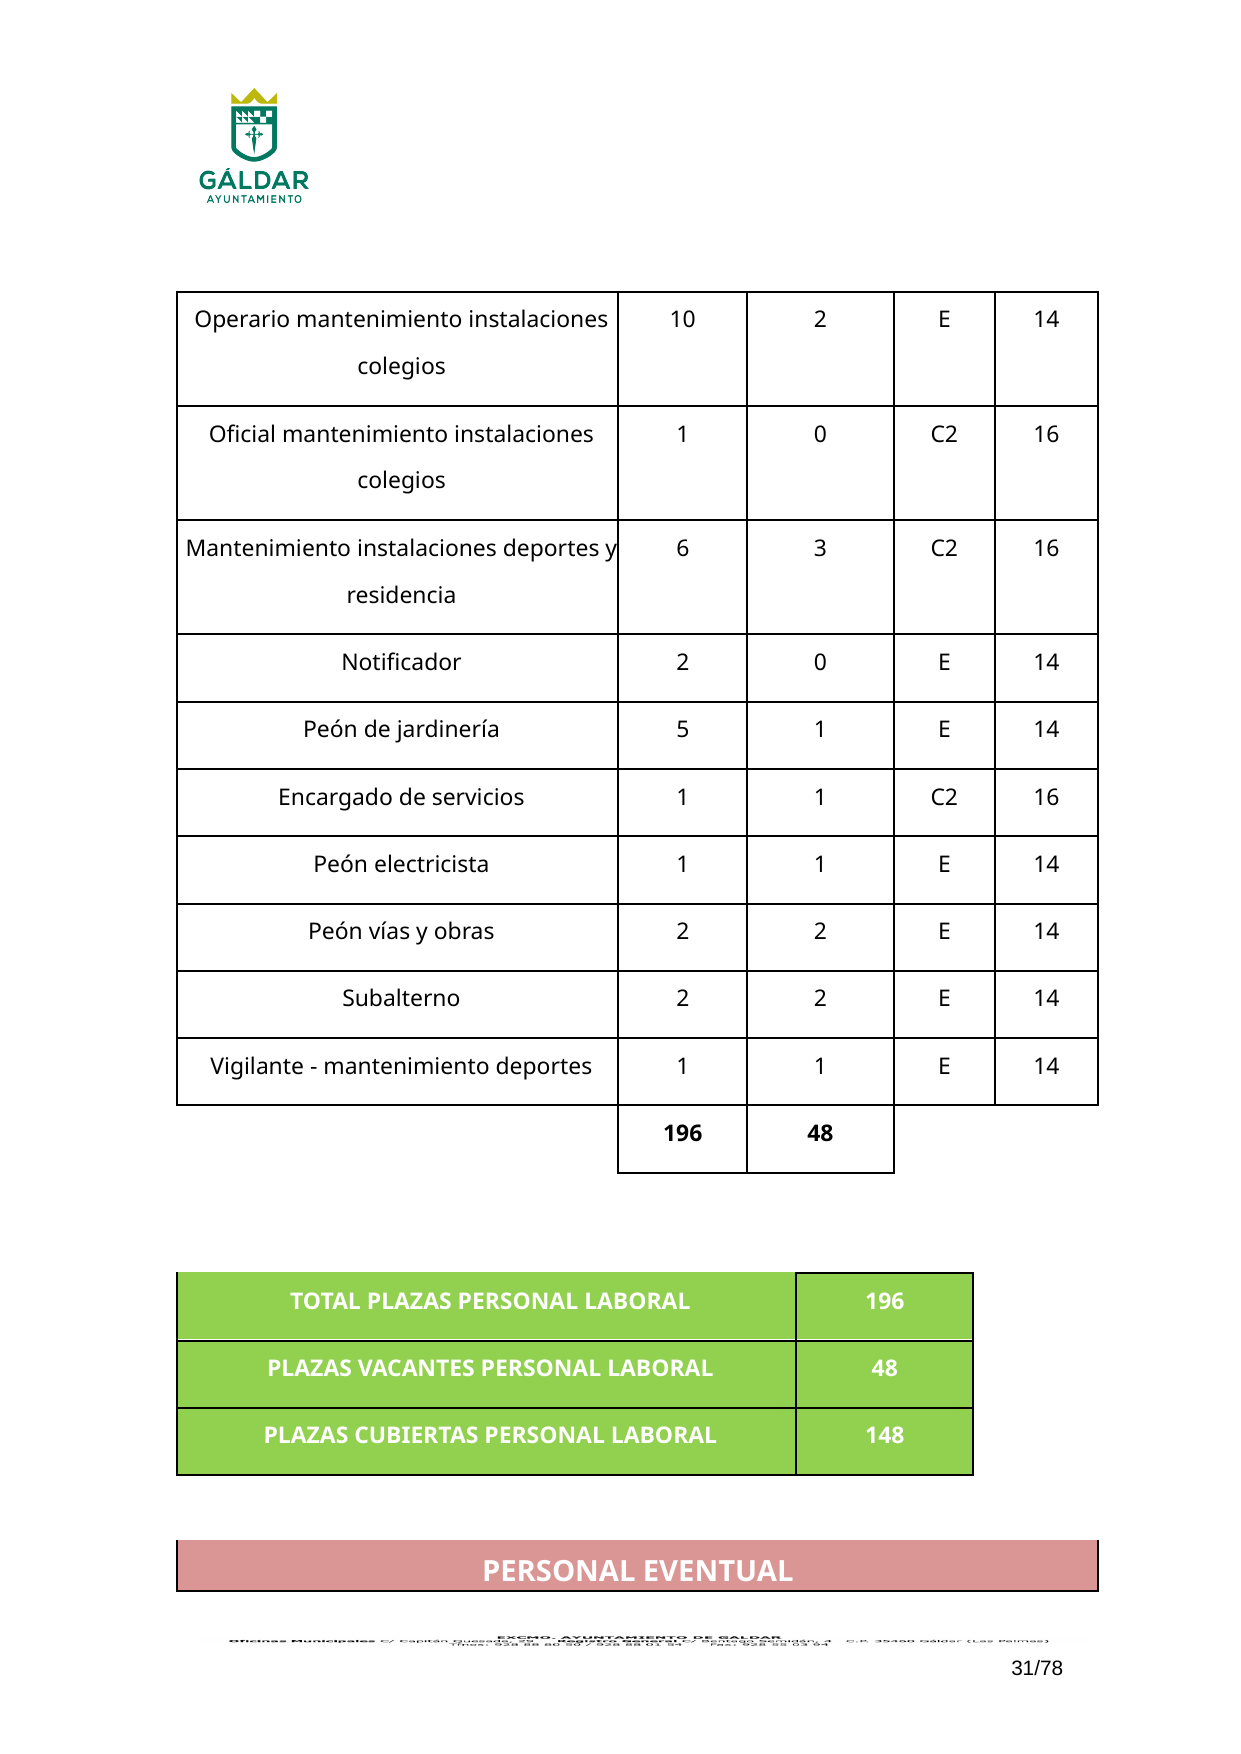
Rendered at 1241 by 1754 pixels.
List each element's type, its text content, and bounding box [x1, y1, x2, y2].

table_cell E [895, 635, 994, 701]
table_cell 1 [619, 770, 746, 835]
table_cell 1 [619, 1039, 746, 1104]
table_cell 48 [748, 1106, 893, 1172]
table_cell 14 [996, 1039, 1097, 1104]
table_cell 14 [996, 972, 1097, 1037]
table_cell Subalterno [178, 972, 617, 1037]
picture [229, 1636, 1059, 1646]
table_cell 14 [996, 703, 1097, 768]
table_cell 48 [797, 1342, 972, 1407]
table_cell C2 [895, 770, 994, 835]
table_cell 1 [748, 837, 893, 902]
table_cell 0 [748, 635, 893, 701]
table_cell 1 [748, 703, 893, 768]
picture [181, 73, 326, 218]
table_header TOTAL PLAZAS PERSONAL LABORAL [178, 1272, 795, 1339]
table_cell Peón de jardinería [178, 703, 617, 768]
table_cell [995, 1106, 1098, 1172]
table_cell Encargado de servicios [178, 770, 617, 835]
table_cell 14 [996, 837, 1097, 902]
table_cell 2 [619, 635, 746, 701]
table_cell 2 [619, 905, 746, 970]
table_cell 16 [996, 770, 1097, 835]
table_cell 5 [619, 703, 746, 768]
table_cell 1 [619, 407, 746, 519]
table_cell 2 [748, 293, 893, 405]
table_cell 14 [996, 635, 1097, 701]
table_cell 196 [619, 1106, 746, 1172]
table_header 196 [797, 1274, 972, 1339]
table_cell Notificador [178, 635, 617, 701]
table_cell [895, 1106, 995, 1172]
table_cell 1 [748, 1039, 893, 1104]
table_cell 148 [797, 1409, 972, 1474]
table_cell [177, 1106, 617, 1172]
table_cell Operario mantenimiento instalaciones colegios [178, 293, 617, 405]
table_cell E [895, 1039, 994, 1104]
table_cell E [895, 293, 994, 405]
table_cell 2 [748, 972, 893, 1037]
table_cell E [895, 972, 994, 1037]
table_cell 16 [996, 407, 1097, 519]
table_cell 14 [996, 905, 1097, 970]
table_cell 6 [619, 521, 746, 633]
table_cell E [895, 837, 994, 902]
table_cell Peón vías y obras [178, 905, 617, 970]
table_cell C2 [895, 521, 994, 633]
table_cell 1 [619, 837, 746, 902]
table_cell 2 [748, 905, 893, 970]
table_cell 0 [748, 407, 893, 519]
table_cell Vigilante - mantenimiento deportes [178, 1039, 617, 1104]
table_cell 3 [748, 521, 893, 633]
table_cell E [895, 703, 994, 768]
table_cell Oficial mantenimiento instalaciones colegios [178, 407, 617, 519]
table_cell C2 [895, 407, 994, 519]
table_cell 2 [619, 972, 746, 1037]
table_cell Peón electricista [178, 837, 617, 902]
table_cell PLAZAS VACANTES PERSONAL LABORAL [178, 1342, 795, 1407]
table_cell 16 [996, 521, 1097, 633]
table_cell Mantenimiento instalaciones deportes y residencia [178, 521, 617, 633]
table_cell E [895, 905, 994, 970]
table_cell 1 [748, 770, 893, 835]
table_cell 14 [996, 293, 1097, 405]
table_header PERSONAL EVENTUAL [178, 1540, 1097, 1590]
table_cell 10 [619, 293, 746, 405]
table_cell PLAZAS CUBIERTAS PERSONAL LABORAL [178, 1409, 795, 1474]
